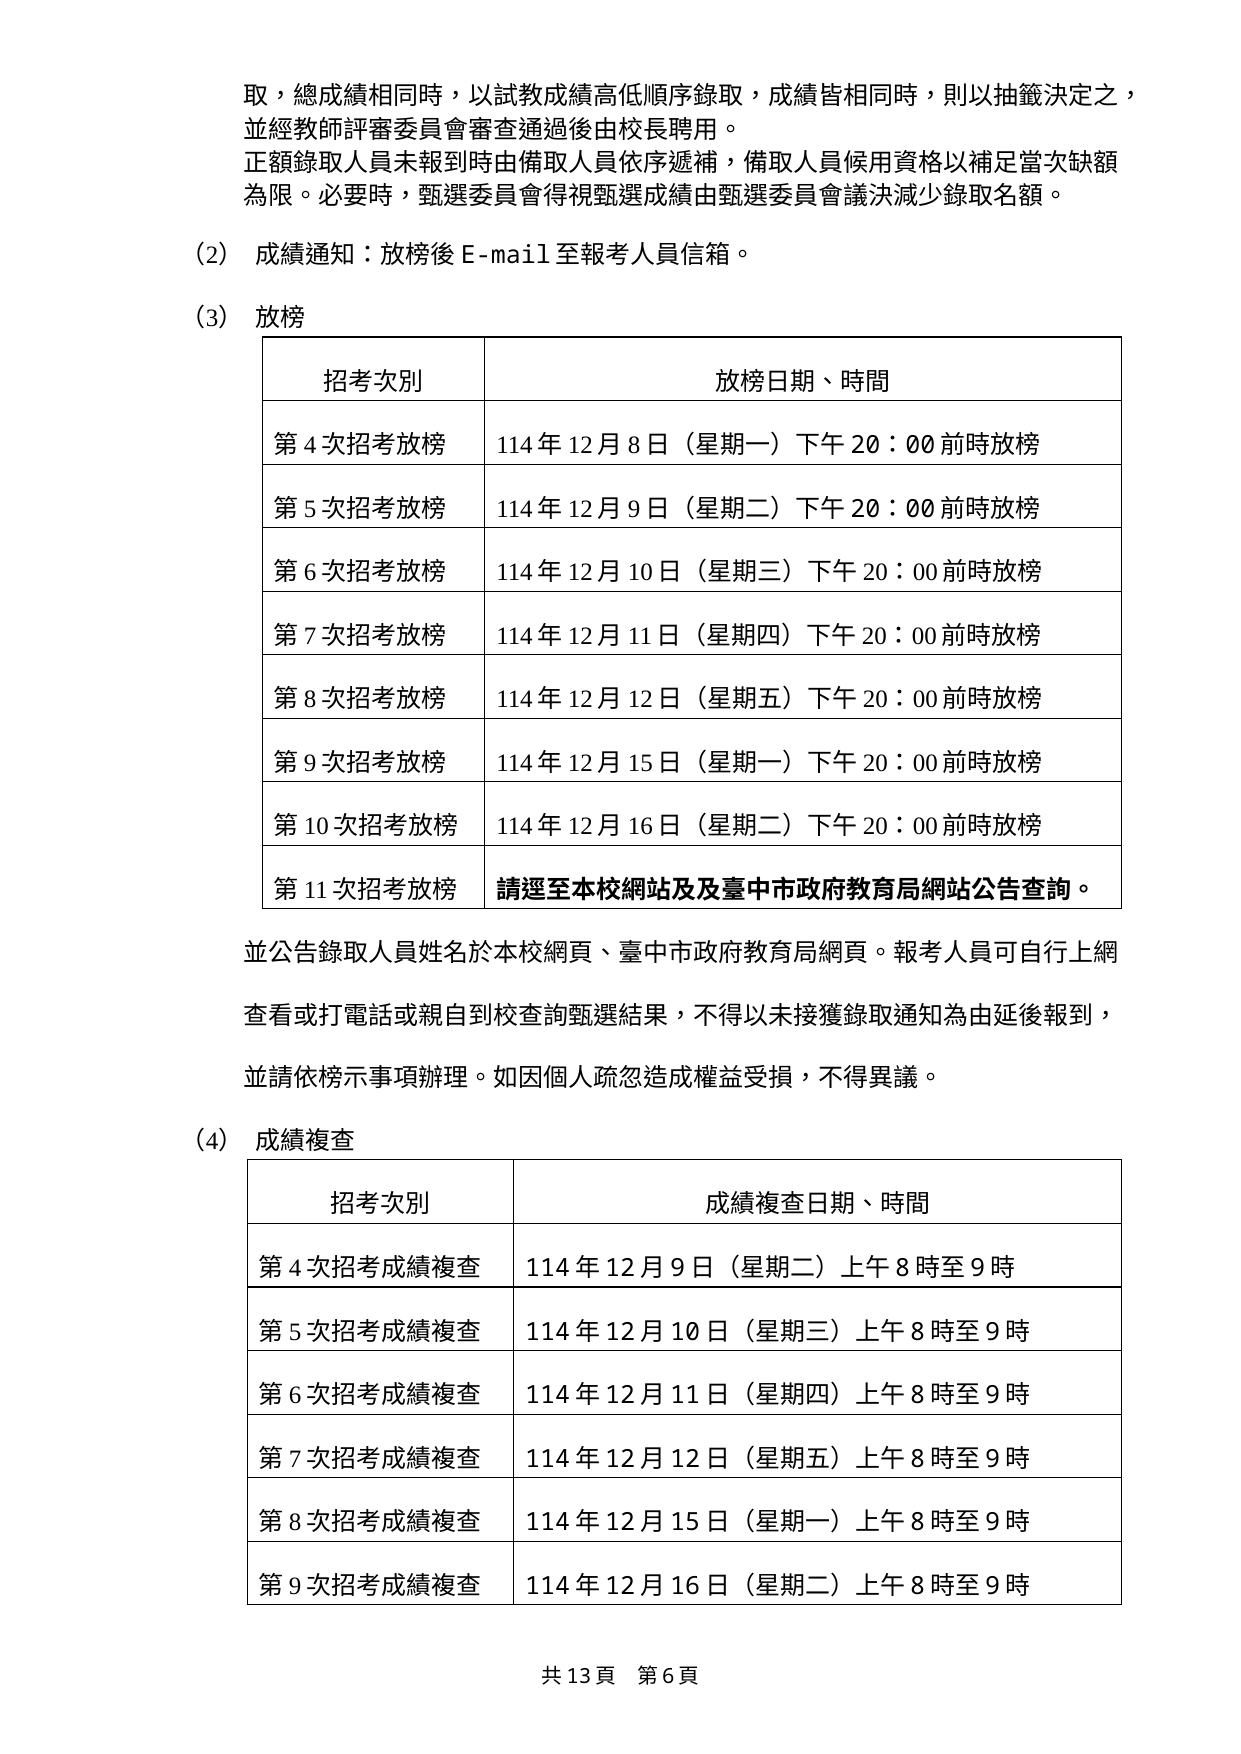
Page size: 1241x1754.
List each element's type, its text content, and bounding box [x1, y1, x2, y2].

table_cell 第10次招考放榜 [263, 782, 484, 845]
table_cell 114年12月12日（星期五）下午20：00前時放榜 [485, 655, 1121, 718]
table_header 招考次別 [263, 338, 484, 400]
table_cell 114年12月12日（星期五）上午8時至9時 [514, 1415, 1121, 1477]
table_header 成績複查日期、時間 [514, 1160, 1121, 1223]
table_cell 114年12月9日（星期二）下午20：00前時放榜 [485, 465, 1121, 527]
table_cell 請逕至本校網站及及臺中市政府教育局網站公告查詢。 [485, 846, 1121, 908]
table_cell 第8次招考放榜 [263, 655, 484, 718]
list 成績通知：放榜後E-mail至報考人員信箱。 [181, 211, 1122, 274]
table_cell 第4次招考成績複查 [248, 1224, 513, 1286]
table_cell 114年12月10日（星期三）上午8時至9時 [514, 1288, 1121, 1350]
table_cell 114年12月11日（星期四）下午20：00前時放榜 [485, 592, 1121, 654]
table_cell 第9次招考成績複查 [248, 1542, 513, 1604]
table_header 放榜日期、時間 [485, 338, 1121, 400]
table_cell 第5次招考成績複查 [248, 1288, 513, 1350]
list 成績複查 [181, 1097, 1122, 1159]
table_cell 第8次招考成績複查 [248, 1478, 513, 1541]
table_cell 第9次招考放榜 [263, 719, 484, 781]
table_cell 114年12月9日（星期二）上午8時至9時 [514, 1224, 1121, 1286]
table_cell 第6次招考成績複查 [248, 1351, 513, 1413]
text 正額錄取人員未報到時由備取人員依序遞補，備取人員候用資格以補足當次缺額為限。必要時，甄選委員會得視甄選成績由甄選委員會議決減少錄取名額。 [243, 145, 1122, 211]
table_cell 114年12月10日（星期三）下午20：00前時放榜 [485, 528, 1121, 591]
table_cell 第11次招考放榜 [263, 846, 484, 908]
table_cell 第4次招考放榜 [263, 401, 484, 463]
table_cell 第7次招考放榜 [263, 592, 484, 654]
table_cell 114年12月16日（星期二）下午20：00前時放榜 [485, 782, 1121, 845]
table_cell 第5次招考放榜 [263, 465, 484, 527]
list 放榜 [181, 274, 1122, 336]
table_cell 114年12月8日（星期一）下午20：00前時放榜 [485, 401, 1121, 463]
table_cell 第6次招考放榜 [263, 528, 484, 591]
text 甄選成績未達80分者，不予錄取。報考人員達錄取標準者，依成績高低擇優錄取，總成績相同時，以試教成績高低順序錄取，成績皆相同時，則以抽籤決定之，並經教師評審委員會審查通過後由校長聘用。 [243, 78, 1122, 145]
table_cell 114年12月15日（星期一）上午8時至9時 [514, 1478, 1121, 1541]
table_cell 114年12月15日（星期一）下午20：00前時放榜 [485, 719, 1121, 781]
table_header 招考次別 [248, 1160, 513, 1223]
table_cell 114年12月16日（星期二）上午8時至9時 [514, 1542, 1121, 1604]
text 並公告錄取人員姓名於本校網頁、臺中市政府教育局網頁。報考人員可自行上網查看或打電話或親自到校查詢甄選結果，不得以未接獲錄取通知為由延後報到，並請依榜示事項辦理。如因個人疏忽造成權益受損，不得異議。 [243, 909, 1122, 1097]
table_cell 114年12月11日（星期四）上午8時至9時 [514, 1351, 1121, 1413]
table_cell 第7次招考成績複查 [248, 1415, 513, 1477]
